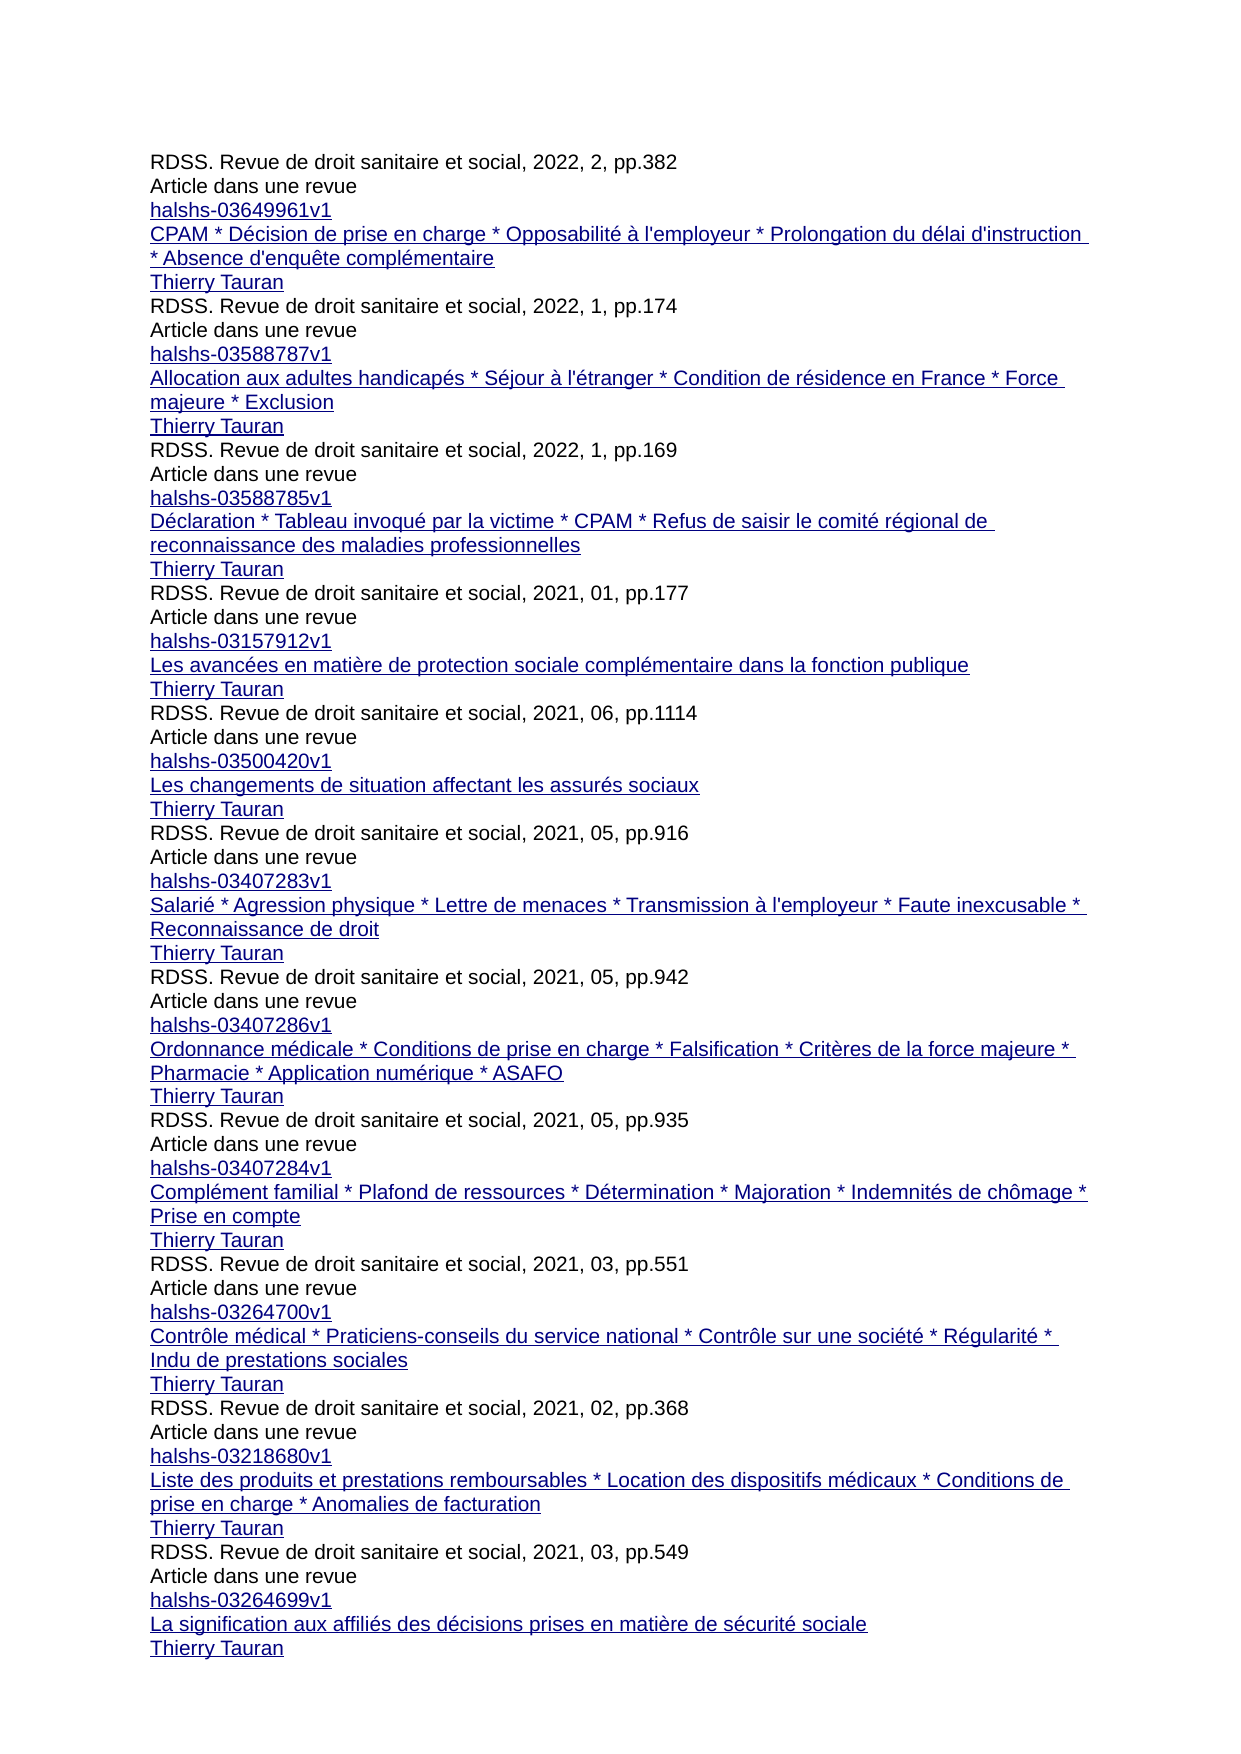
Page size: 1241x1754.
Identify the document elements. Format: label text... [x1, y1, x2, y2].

table_cell Complément familial * Plafond de ressources * Détermination * Majoration * Indemnités de chômage * Prise en compte Thierry Tauran RDSS. Revue de droit sanitaire et social, 2021, 03, pp.551 Article dans une revue halshs-03264700v1 [150, 1180, 1090, 1324]
table_cell Liste des produits et prestations remboursables * Location des dispositifs médicaux * Conditions de prise en charge * Anomalies de facturation Thierry Tauran RDSS. Revue de droit sanitaire et social, 2021, 03, pp.549 Article dans une revue halshs-03264699v1 [150, 1468, 1090, 1611]
table_cell Déclaration * Tableau invoqué par la victime * CPAM * Refus de saisir le comité régional de reconnaissance des maladies professionnelles Thierry Tauran RDSS. Revue de droit sanitaire et social, 2021, 01, pp.177 Article dans une revue halshs-03157912v1 [150, 509, 1090, 653]
table_cell RDSS. Revue de droit sanitaire et social, 2022, 2, pp.382 Article dans une revue halshs-03649961v1 [150, 150, 1090, 222]
table_cell CPAM * Décision de prise en charge * Opposabilité à l'employeur * Prolongation du délai d'instruction * Absence d'enquête complémentaire Thierry Tauran RDSS. Revue de droit sanitaire et social, 2022, 1, pp.174 Article dans une revue halshs-03588787v1 [150, 222, 1090, 366]
table_cell Contrôle médical * Praticiens-conseils du service national * Contrôle sur une société * Régularité * Indu de prestations sociales Thierry Tauran RDSS. Revue de droit sanitaire et social, 2021, 02, pp.368 Article dans une revue halshs-03218680v1 [150, 1324, 1090, 1468]
table_cell Les avancées en matière de protection sociale complémentaire dans la fonction publique Thierry Tauran RDSS. Revue de droit sanitaire et social, 2021, 06, pp.1114 Article dans une revue halshs-03500420v1 [150, 653, 1090, 773]
table_cell Les changements de situation affectant les assurés sociaux Thierry Tauran RDSS. Revue de droit sanitaire et social, 2021, 05, pp.916 Article dans une revue halshs-03407283v1 [150, 773, 1090, 893]
table_cell Salarié * Agression physique * Lettre de menaces * Transmission à l'employeur * Faute inexcusable * Reconnaissance de droit Thierry Tauran RDSS. Revue de droit sanitaire et social, 2021, 05, pp.942 Article dans une revue halshs-03407286v1 [150, 893, 1090, 1036]
table_cell La signification aux affiliés des décisions prises en matière de sécurité sociale Thierry Tauran [150, 1611, 1090, 1659]
table_cell Ordonnance médicale * Conditions de prise en charge * Falsification * Critères de la force majeure * Pharmacie * Application numérique * ASAFO Thierry Tauran RDSS. Revue de droit sanitaire et social, 2021, 05, pp.935 Article dans une revue halshs-03407284v1 [150, 1036, 1090, 1180]
table_cell Allocation aux adultes handicapés * Séjour à l'étranger * Condition de résidence en France * Force majeure * Exclusion Thierry Tauran RDSS. Revue de droit sanitaire et social, 2022, 1, pp.169 Article dans une revue halshs-03588785v1 [150, 366, 1090, 509]
